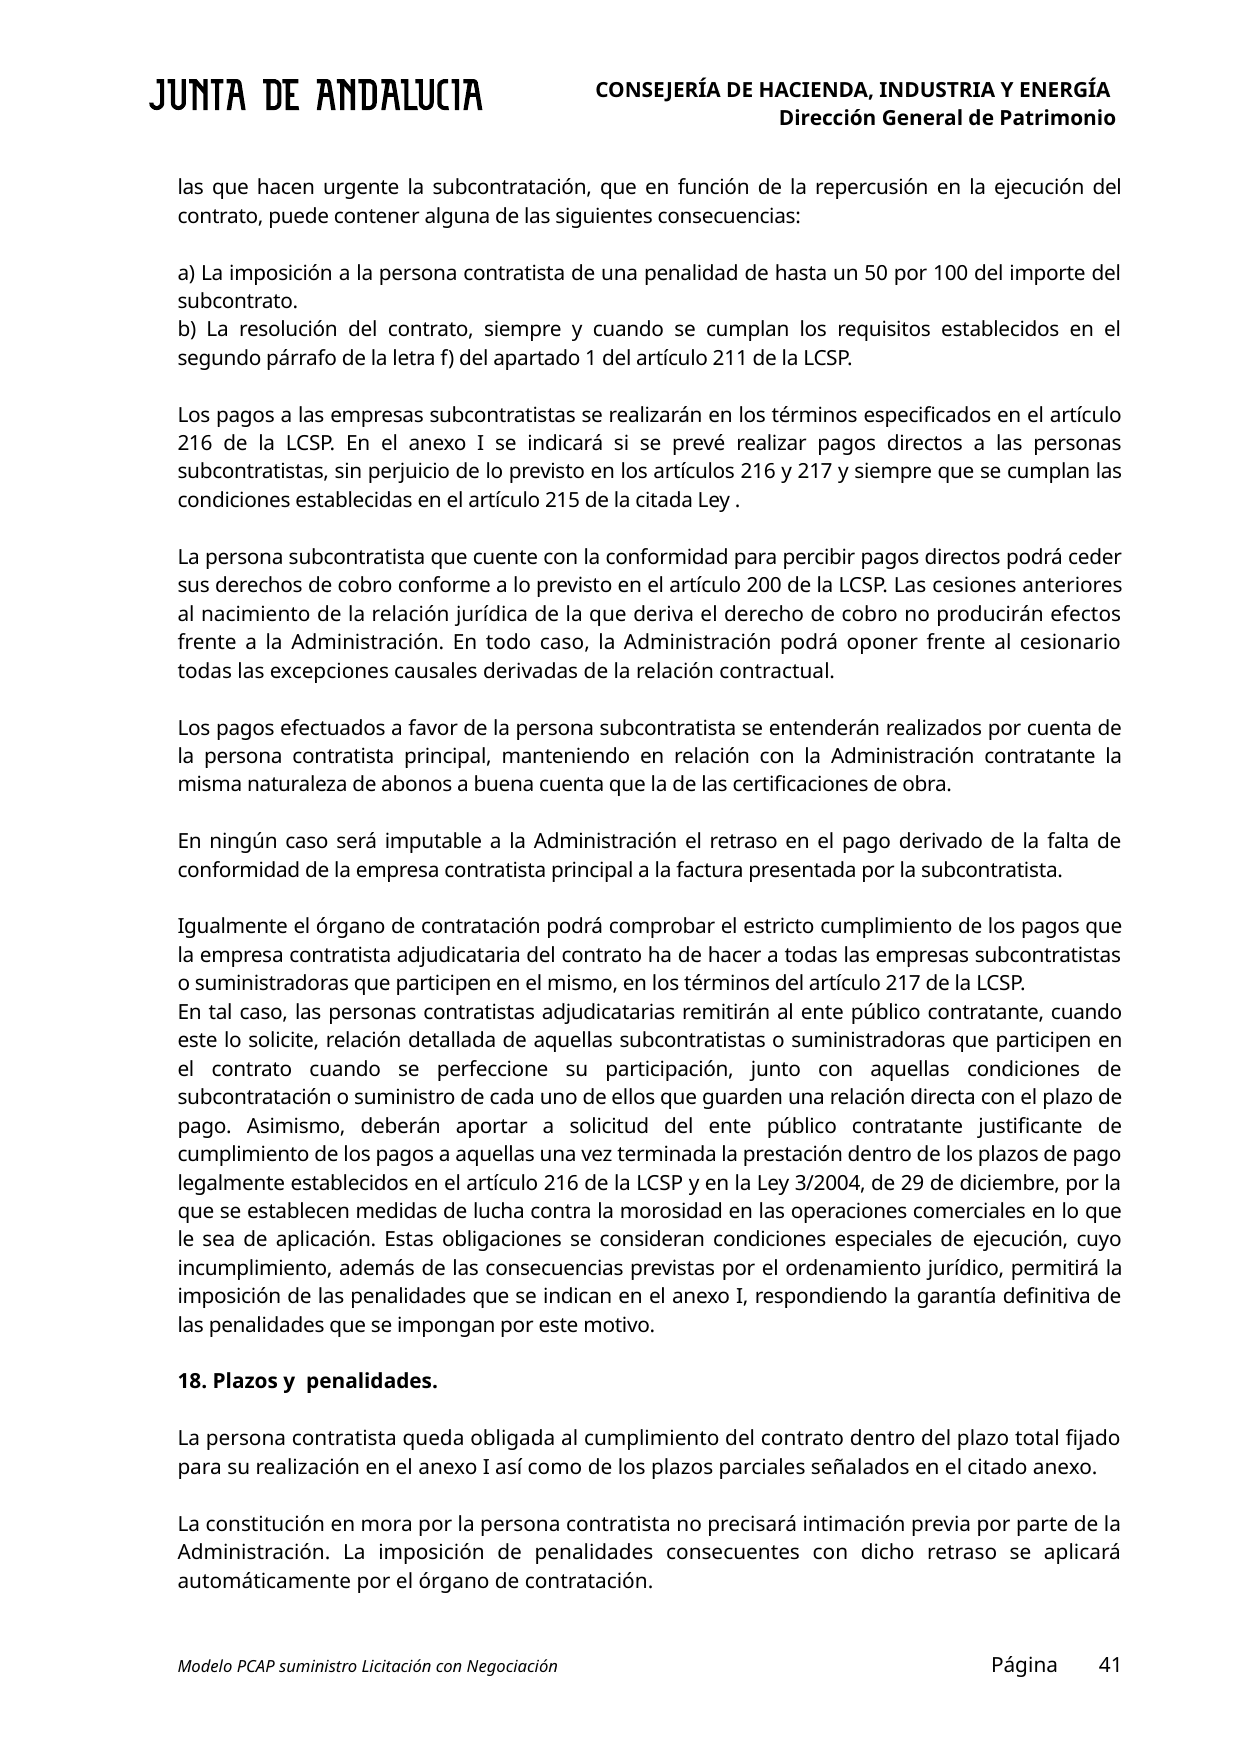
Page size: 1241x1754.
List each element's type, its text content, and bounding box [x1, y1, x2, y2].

text La persona subcontratista que cuente con la conformidad para percibir pagos directos podrá ceder sus derechos de cobro conforme a lo previsto en el artículo 200 de la LCSP. Las cesiones anteriores al nacimiento de la relación jurídica de la que deriva el derecho de cobro no producirán efectos frente a la Administración. En todo caso, la Administración podrá oponer frente al cesionario todas las excepciones causales derivadas de la relación contractual. [177, 542, 1122, 684]
text Los pagos a las empresas subcontratistas se realizarán en los términos especificados en el artículo 216 de la LCSP. En el anexo I se indicará si se prevé realizar pagos directos a las personas subcontratistas, sin perjuicio de lo previsto en los artículos 216 y 217 y siempre que se cumplan las condiciones establecidas en el artículo 215 de la citada Ley . [177, 400, 1122, 513]
text a) La imposición a la persona contratista de una penalidad de hasta un 50 por 100 del importe del subcontrato. [177, 258, 1122, 314]
text Igualmente el órgano de contratación podrá comprobar el estricto cumplimiento de los pagos que la empresa contratista adjudicataria del contrato ha de hacer a todas las empresas subcontratistas o suministradoras que participen en el mismo, en los términos del artículo 217 de la LCSP. [177, 912, 1122, 997]
text En ningún caso será imputable a la Administración el retraso en el pago derivado de la falta de conformidad de la empresa contratista principal a la factura presentada por la subcontratista. [177, 826, 1122, 883]
text Los pagos efectuados a favor de la persona subcontratista se entenderán realizados por cuenta de la persona contratista principal, manteniendo en relación con la Administración contratante la misma naturaleza de abonos a buena cuenta que la de las certificaciones de obra. [177, 713, 1122, 798]
text las que hacen urgente la subcontratación, que en función de la repercusión en la ejecución del contrato, puede contener alguna de las siguientes consecuencias: [177, 172, 1122, 229]
text 18. Plazos y penalidades. [177, 1367, 1122, 1395]
text En tal caso, las personas contratistas adjudicatarias remitirán al ente público contratante, cuando este lo solicite, relación detallada de aquellas subcontratistas o suministradoras que participen en el contrato cuando se perfeccione su participación, junto con aquellas condiciones de subcontratación o suministro de cada uno de ellos que guarden una relación directa con el plazo de pago. Asimismo, deberán aportar a solicitud del ente público contratante justificante de cumplimiento de los pagos a aquellas una vez terminada la prestación dentro de los plazos de pago legalmente establecidos en el artículo 216 de la LCSP y en la Ley 3/2004, de 29 de diciembre, por la que se establecen medidas de lucha contra la morosidad en las operaciones comerciales en lo que le sea de aplicación. Estas obligaciones se consideran condiciones especiales de ejecución, cuyo incumplimiento, además de las consecuencias previstas por el ordenamiento jurídico, permitirá la imposición de las penalidades que se indican en el anexo I, respondiendo la garantía definitiva de las penalidades que se impongan por este motivo. [177, 997, 1122, 1338]
text La constitución en mora por la persona contratista no precisará intimación previa por parte de la Administración. La imposición de penalidades consecuentes con dicho retraso se aplicará automáticamente por el órgano de contratación. [177, 1509, 1122, 1594]
text b) La resolución del contrato, siempre y cuando se cumplan los requisitos establecidos en el segundo párrafo de la letra f) del apartado 1 del artículo 211 de la LCSP. [177, 314, 1122, 371]
text La persona contratista queda obligada al cumplimiento del contrato dentro del plazo total fijado para su realización en el anexo I así como de los plazos parciales señalados en el citado anexo. [177, 1423, 1122, 1480]
